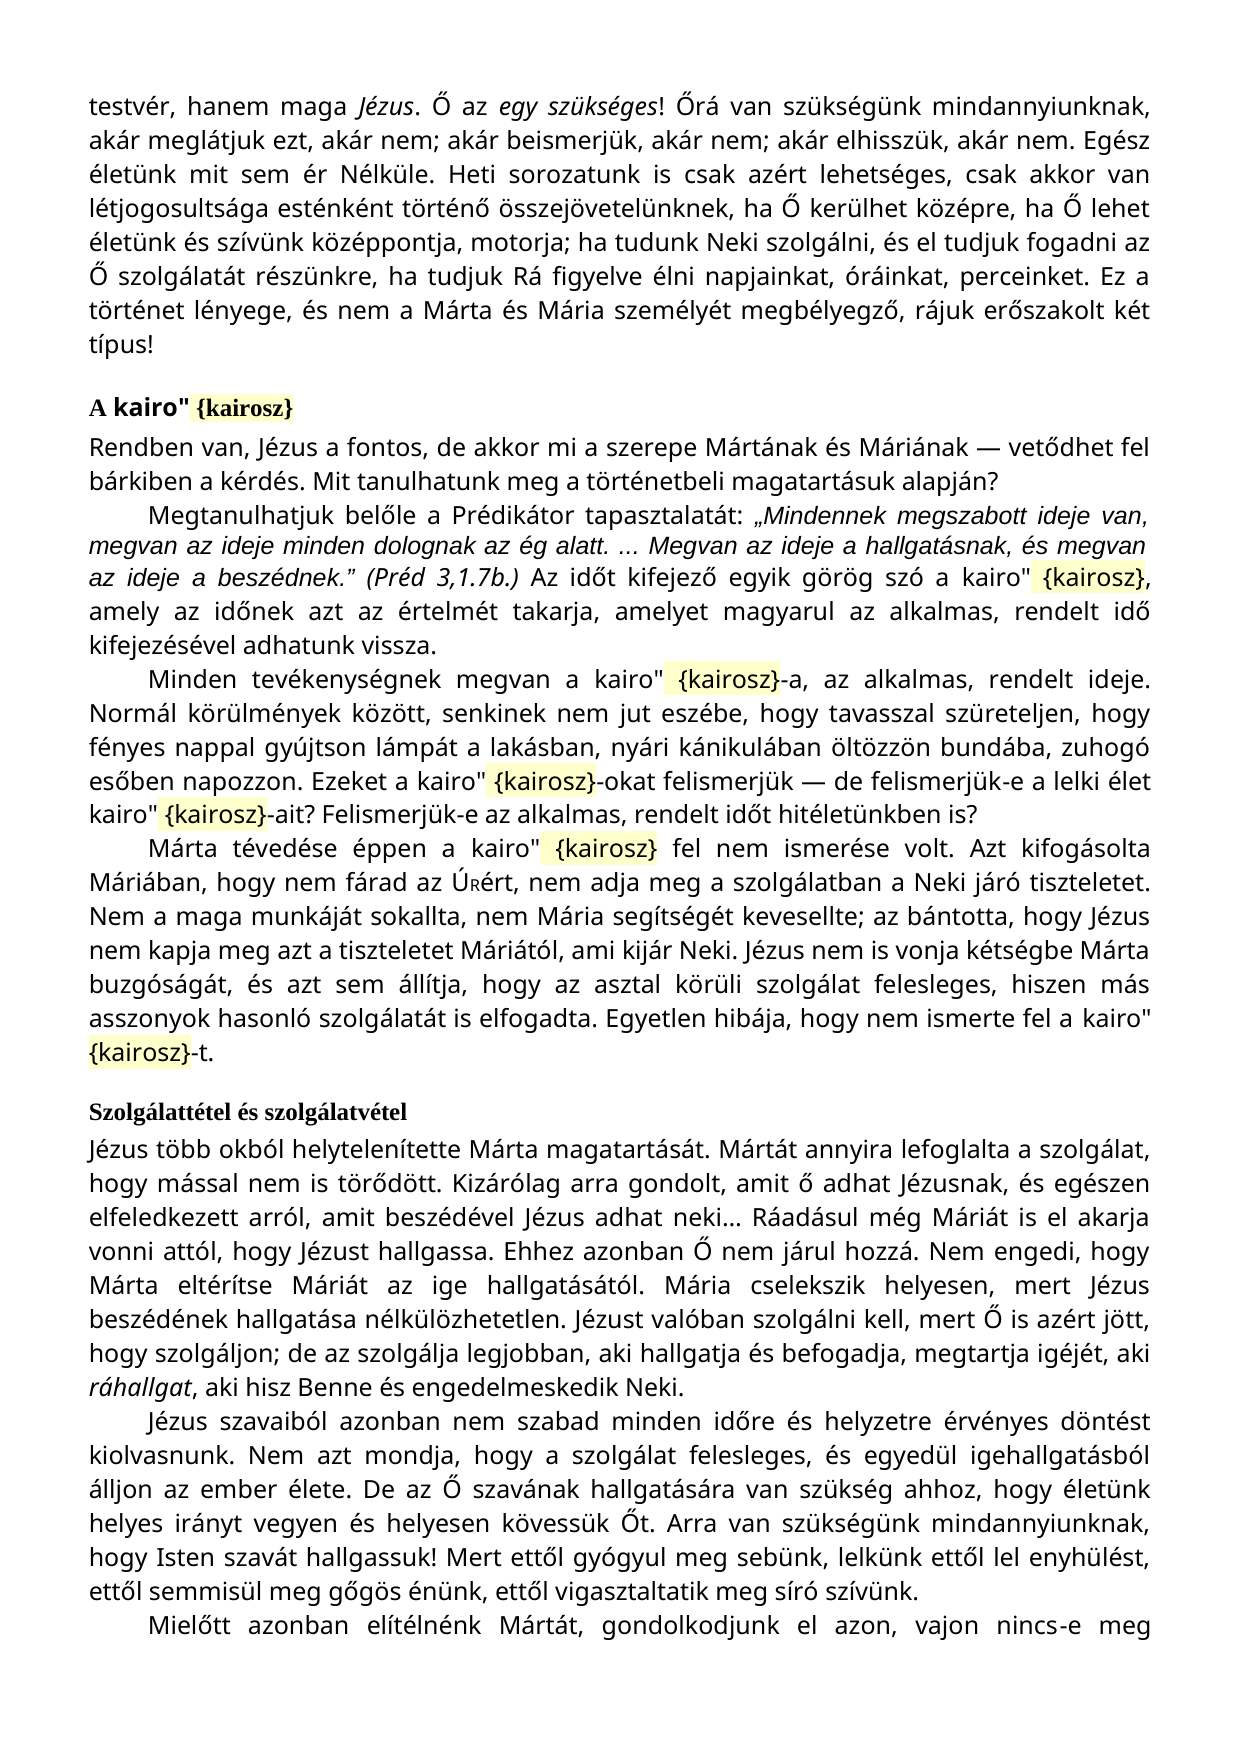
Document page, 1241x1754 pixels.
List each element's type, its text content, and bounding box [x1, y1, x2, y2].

text Megtanulhatjuk belőle a Prédikátor tapasztalatát: „Mindennek megszabott ideje van, megvan az ideje minden dolognak az ég alatt. ... Megvan az ideje a hallgatásnak, és megvan az ideje a beszédnek.” (Préd 3,1.7b.) Az időt kifejező egyik görög szó a kairo" {kairosz}, amely az időnek azt az értelmét takarja, amelyet magyarul az alkalmas, rendelt idő kifejezésével adhatunk vissza. [88, 497, 1152, 661]
subtitle A kairo" {kairosz} [88, 390, 1152, 424]
text Mielőtt azonban elítélnénk Mártát, gondolkodjunk el azon, vajon nincs‑e meg [88, 1607, 1152, 1641]
text Minden tevékenységnek megvan a kairo" {kairosz}‑a, az alkalmas, rendelt ideje. Normál körülmények között, senkinek nem jut eszébe, hogy tavasszal szüreteljen, hogy fényes nappal gyújtson lámpát a lakásban, nyári kánikulában öltözzön bundába, zuhogó esőben napozzon. Ezeket a kairo" {kairosz}-okat felismerjük — de felismerjük‑e a lelki élet kairo" {kairosz}-ait? Felismerjük‑e az alkalmas, rendelt időt hitéletünkben is? [88, 661, 1152, 831]
text Jézus szavaiból azonban nem szabad minden időre és helyzetre érvényes döntést kiolvasnunk. Nem azt mondja, hogy a szolgálat felesleges, és egyedül igehallgatásból álljon az ember élete. De az Ő szavának hallgatására van szükség ahhoz, hogy életünk helyes irányt vegyen és helyesen kövessük Őt. Arra van szükségünk mindannyiunknak, hogy Isten szavát hallgassuk! Mert ettől gyógyul meg sebünk, lelkünk ettől lel enyhülést, ettől semmisül meg gőgös énünk, ettől vigasztaltatik meg síró szívünk. [88, 1404, 1152, 1607]
text testvér, hanem maga Jézus. Ő az egy szükséges! Őrá van szükségünk mindannyiunknak, akár meglátjuk ezt, akár nem; akár beismerjük, akár nem; akár elhisszük, akár nem. Egész életünk mit sem ér Nélküle. Heti sorozatunk is csak azért lehetséges, csak akkor van létjogosultsága esténként történő összejövetelünknek, ha Ő kerülhet középre, ha Ő lehet életünk és szívünk középpontja, motorja; ha tudunk Neki szolgálni, és el tudjuk fogadni az Ő szolgálatát részünkre, ha tudjuk Rá figyelve élni napjainkat, óráinkat, perceinket. Ez a történet lényege, és nem a Márta és Mária személyét megbélyegző, rájuk erőszakolt két típus! [88, 88, 1152, 360]
text Márta tévedése éppen a kairo" {kairosz} fel nem ismerése volt. Azt kifogásolta Máriában, hogy nem fárad az Úrért, nem adja meg a szolgálatban a Neki járó tiszteletet. Nem a maga munkáját sokallta, nem Mária segítségét kevesellte; az bántotta, hogy Jézus nem kapja meg azt a tiszteletet Máriától, ami kijár Neki. Jézus nem is vonja kétségbe Márta buzgóságát, és azt sem állítja, hogy az asztal körüli szolgálat felesleges, hiszen más asszonyok hasonló szolgálatát is elfogadta. Egyetlen hibája, hogy nem ismerte fel a kairo" {kairosz}‑t. [88, 831, 1152, 1069]
text Jézus több okból helytelenítette Márta magatartását. Mártát annyira lefoglalta a szolgálat, hogy mással nem is törődött. Kizárólag arra gondolt, amit ő adhat Jézusnak, és egészen elfeledkezett arról, amit beszédével Jézus adhat neki… Ráadásul még Máriát is el akarja vonni attól, hogy Jézust hallgassa. Ehhez azonban Ő nem járul hozzá. Nem engedi, hogy Márta eltérítse Máriát az ige hallgatásától. Mária cselekszik helyesen, mert Jézus beszédének hallgatása nélkülözhetetlen. Jézust valóban szolgálni kell, mert Ő is azért jött, hogy szolgáljon; de az szolgálja legjobban, aki hallgatja és befogadja, megtartja igéjét, aki ráhallgat, aki hisz Benne és engedelmeskedik Neki. [88, 1132, 1152, 1404]
text Rendben van, Jézus a fontos, de akkor mi a szerepe Mártának és Máriának — vetődhet fel bárkiben a kérdés. Mit tanulhatunk meg a történetbeli magatartásuk alapján? [88, 429, 1152, 497]
subtitle Szolgálattétel és szolgálatvétel [88, 1098, 1152, 1126]
